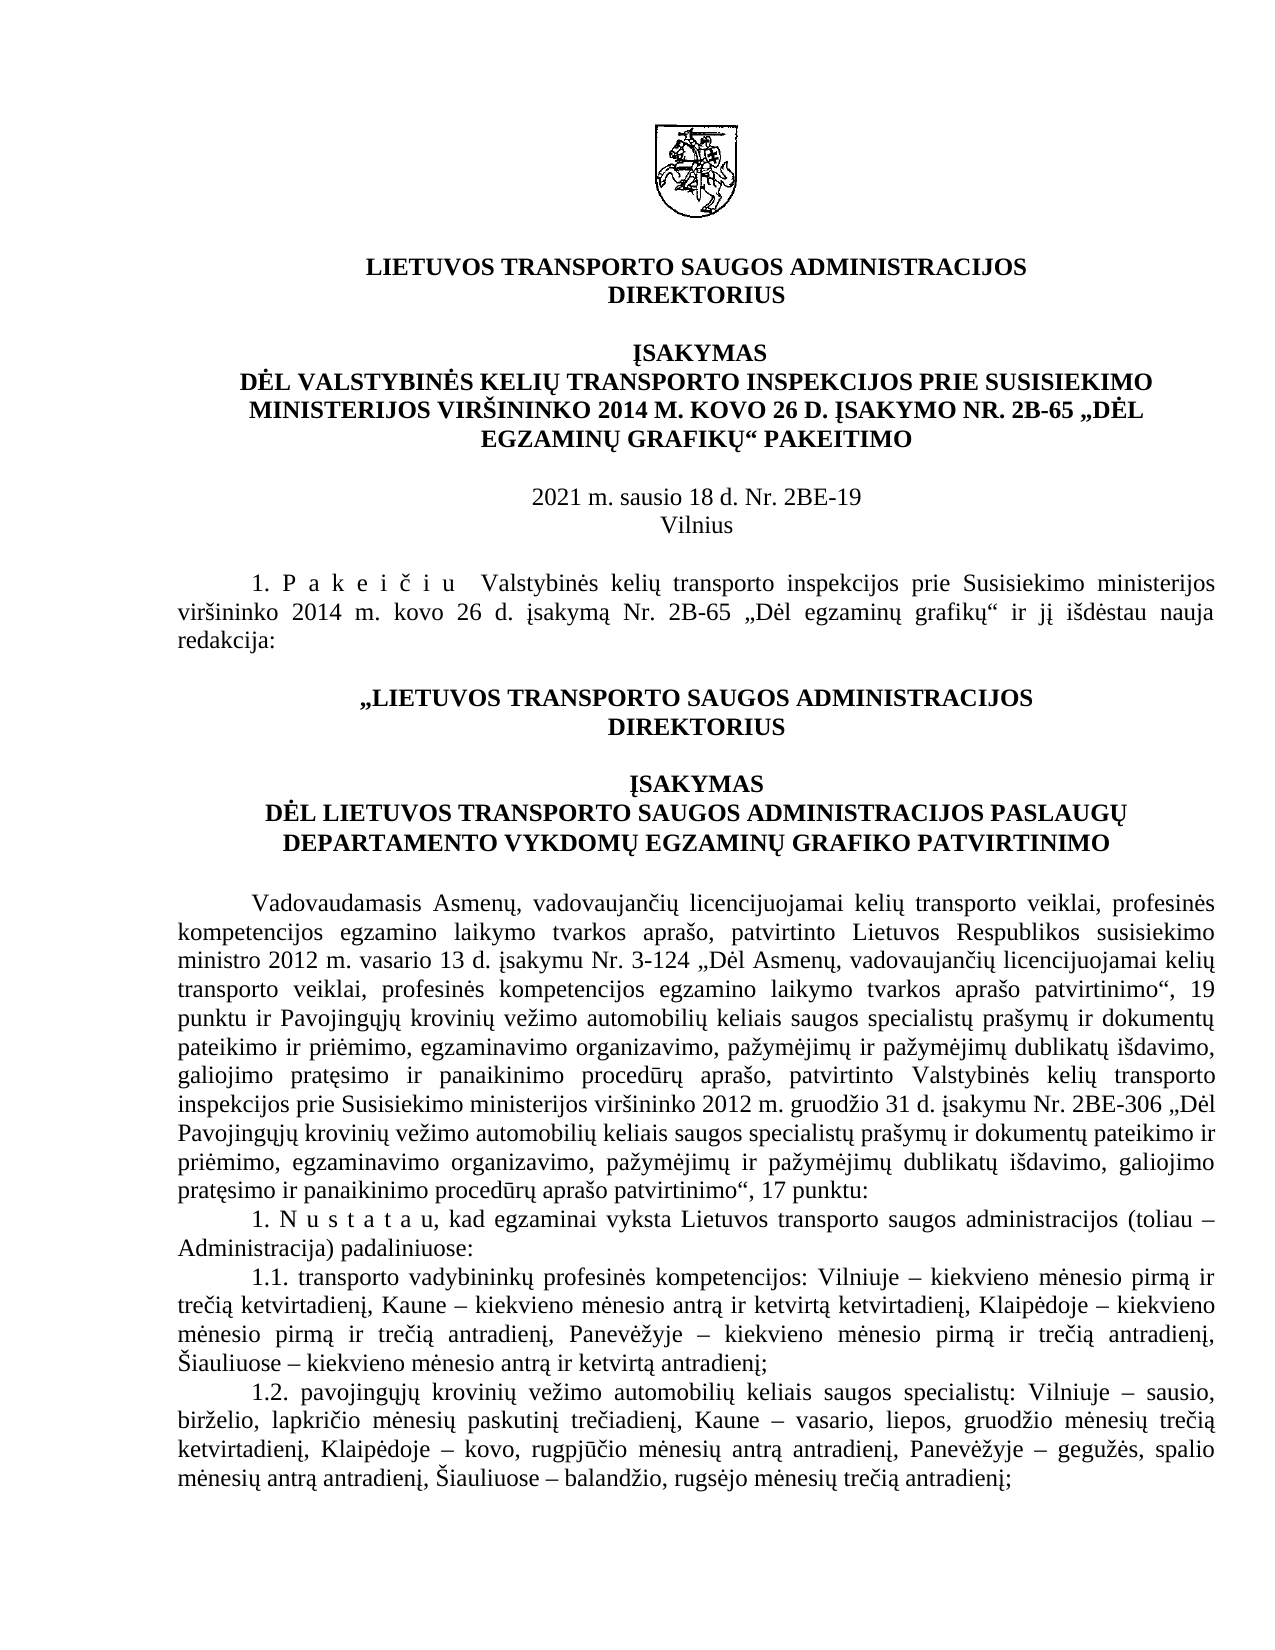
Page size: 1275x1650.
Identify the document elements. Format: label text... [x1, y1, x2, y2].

text Vadovaudamasis Asmenų, vadovaujančių licencijuojamai kelių transporto veiklai, profesinės kompetencijos egzamino laikymo tvarkos aprašo, patvirtinto Lietuvos Respublikos susisiekimo ministro 2012 m. vasario 13 d. įsakymu Nr. 3-124 „Dėl Asmenų, vadovaujančių licencijuojamai kelių transporto veiklai, profesinės kompetencijos egzamino laikymo tvarkos aprašo patvirtinimo“, 19 punktu ir Pavojingųjų krovinių vežimo automobilių keliais saugos specialistų prašymų ir dokumentų pateikimo ir priėmimo, egzaminavimo organizavimo, pažymėjimų ir pažymėjimų dublikatų išdavimo, galiojimo pratęsimo ir panaikinimo procedūrų aprašo, patvirtinto Valstybinės kelių transporto inspekcijos prie Susisiekimo ministerijos viršininko 2012 m. gruodžio 31 d. įsakymu Nr. 2BE-306 „Dėl Pavojingųjų krovinių vežimo automobilių keliais saugos specialistų prašymų ir dokumentų pateikimo ir priėmimo, egzaminavimo organizavimo, pažymėjimų ir pažymėjimų dublikatų išdavimo, galiojimo pratęsimo ir panaikinimo procedūrų aprašo patvirtinimo“, 17 punktu: [177, 888, 1216, 1204]
text 1.1. transporto vadybininkų profesinės kompetencijos: Vilniuje – kiekvieno mėnesio pirmą ir trečią ketvirtadienį, Kaune – kiekvieno mėnesio antrą ir ketvirtą ketvirtadienį, Klaipėdoje – kiekvieno mėnesio pirmą ir trečią antradienį, Panevėžyje – kiekvieno mėnesio pirmą ir trečią antradienį, Šiauliuose – kiekvieno mėnesio antrą ir ketvirtą antradienį; [177, 1262, 1216, 1377]
text DĖL VALSTYBINĖS KELIŲ TRANSPORTO INSPEKCIJOS PRIE SUSISIEKIMO MINISTERIJOS VIRŠININKO 2014 M. KOVO 26 D. ĮSAKYMO NR. 2B-65 „DĖL EGZAMINŲ GRAFIKŲ“ PAKEITIMO [177, 367, 1216, 453]
text DĖL LIETUVOS TRANSPORTO SAUGOS ADMINISTRACIJOS PASLAUGŲ DEPARTAMENTO VYKDOMŲ EGZAMINŲ GRAFIKO PATVIRTINIMO [177, 798, 1216, 857]
text 1. N u s t a t a u, kad egzaminai vyksta Lietuvos transporto saugos administracijos (toliau – Administracija) padaliniuose: [177, 1204, 1216, 1262]
text „LIETUVOS TRANSPORTO SAUGOS ADMINISTRACIJOS Direktorius [177, 683, 1216, 741]
text 2021 m. sausio 18 d. Nr. 2BE-19 [177, 482, 1216, 511]
text 1. P a k e i č i u Valstybinės kelių transporto inspekcijos prie Susisiekimo ministerijos viršininko 2014 m. kovo 26 d. įsakymą Nr. 2B-65 „Dėl egzaminų grafikų“ ir jį išdėstau nauja redakcija: [177, 568, 1216, 654]
text LIETUVOS TRANSPORTO SAUGOS ADMINISTRACIJOS [177, 252, 1216, 280]
text ĮSAKYMAS [177, 338, 1216, 367]
text 1.2. pavojingųjų krovinių vežimo automobilių keliais saugos specialistų: Vilniuje – sausio, birželio, lapkričio mėnesių paskutinį trečiadienį, Kaune – vasario, liepos, gruodžio mėnesių trečią ketvirtadienį, Klaipėdoje – kovo, rugpjūčio mėnesių antrą antradienį, Panevėžyje – gegužės, spalio mėnesių antrą antradienį, Šiauliuose – balandžio, rugsėjo mėnesių trečią antradienį; [177, 1377, 1216, 1492]
text DIREKTORIUS [177, 280, 1216, 309]
text Vilnius [177, 511, 1216, 539]
text ĮSAKYMAS [177, 769, 1216, 798]
